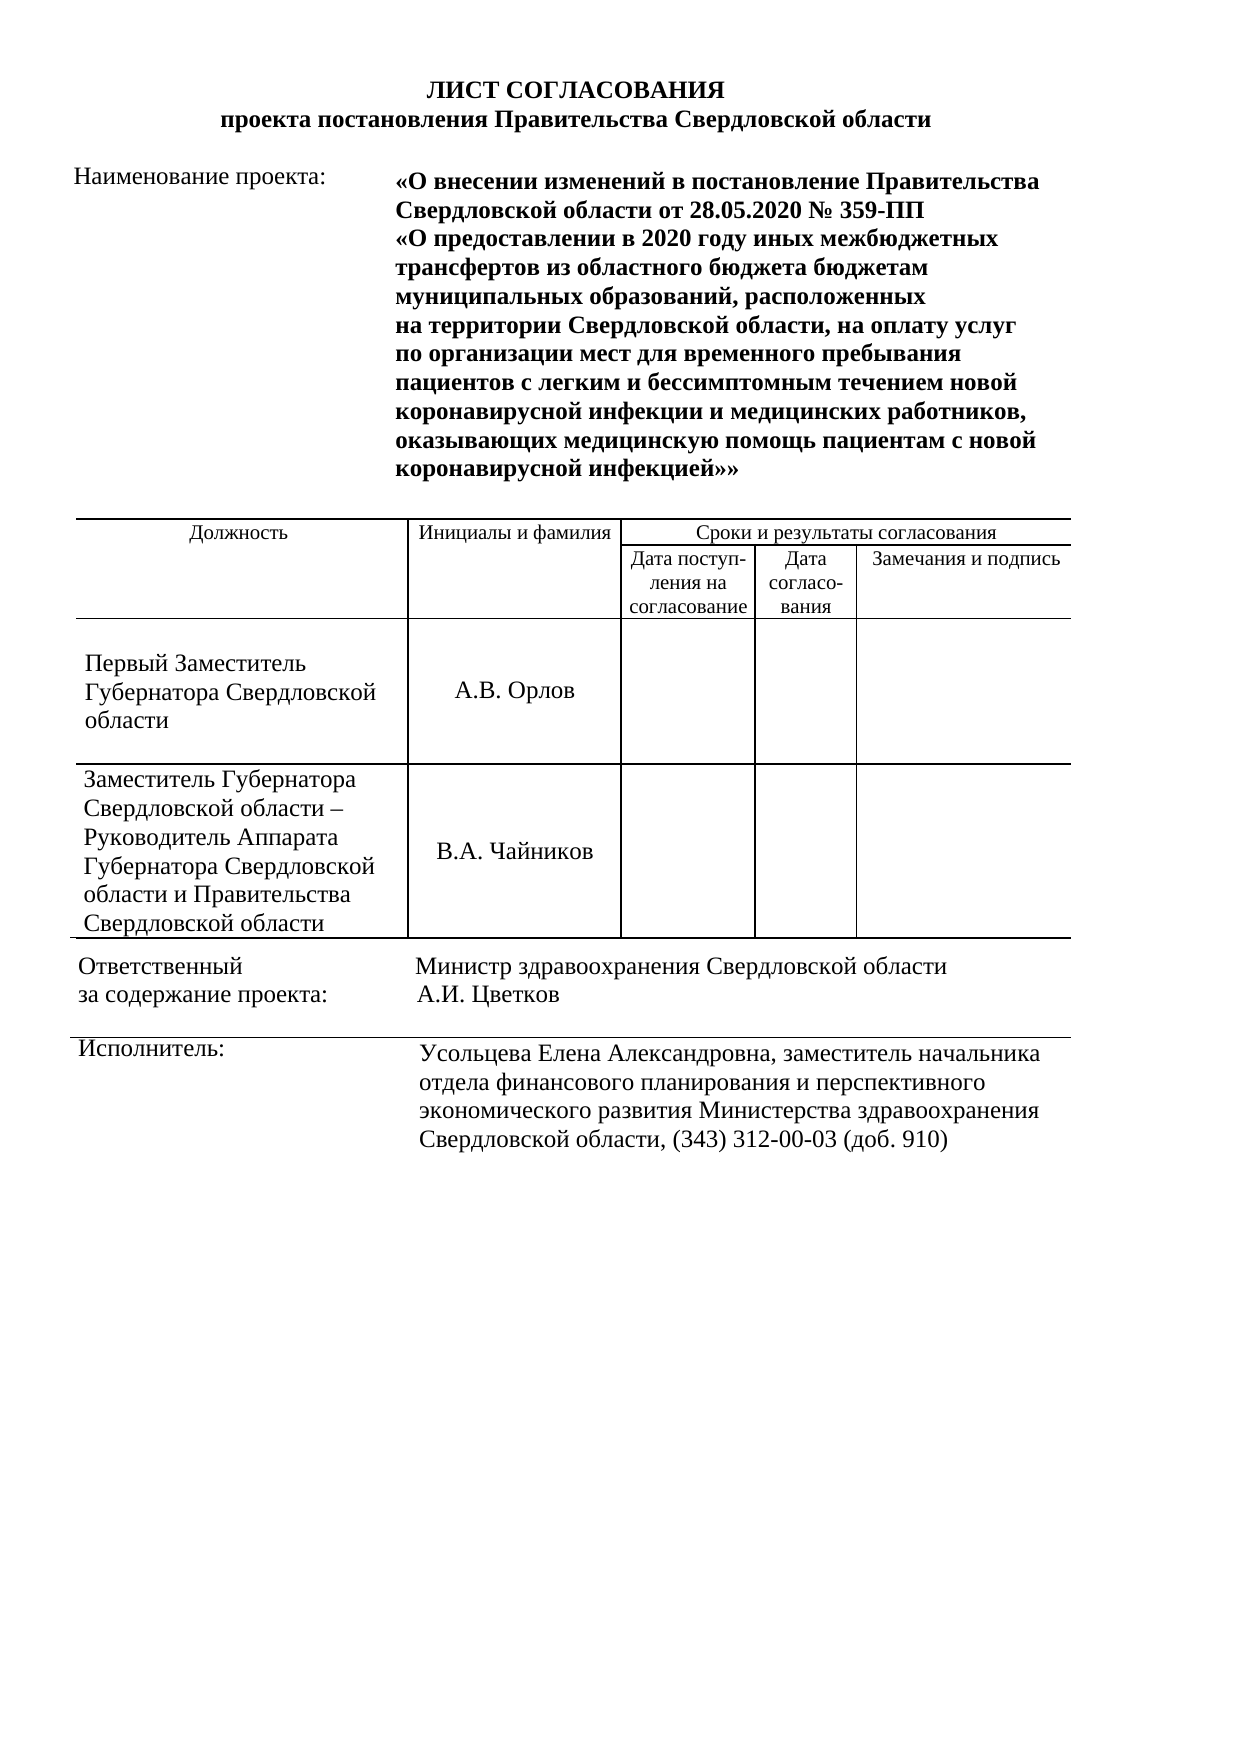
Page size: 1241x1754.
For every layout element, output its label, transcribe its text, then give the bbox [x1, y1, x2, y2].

table_cell Дата поступ-ления на согласование [622, 546, 754, 618]
table_cell [622, 619, 754, 763]
table_cell [857, 619, 1071, 763]
table_cell Ответственный за содержание проекта: [70, 938, 399, 1037]
table_cell Исполнитель: [70, 1038, 399, 1153]
table_cell [756, 619, 856, 763]
table_cell Дата согласо-вания [756, 546, 856, 618]
table_cell [756, 765, 856, 937]
table_cell [622, 765, 754, 937]
table_cell Усольцева Елена Александровна, заместитель начальника отдела финансового планирования и перспективного экономического развития Министерства здравоохранения Свердловской области, (343) 312-00-03 (доб. 910) [400, 1038, 1071, 1153]
table_header [70, 518, 76, 544]
table_cell А.В. Орлов [409, 619, 620, 763]
table_header ЛИСТ СОГЛАСОВАНИЯ проекта постановления Правительства Свердловской области [59, 75, 1092, 1211]
table_cell [70, 618, 76, 763]
table_cell [70, 544, 76, 618]
table_cell [70, 763, 76, 937]
table_header Сроки и результаты согласования [622, 520, 1071, 544]
table_cell Первый Заместитель Губернатора Свердловской области [76, 619, 407, 763]
table_header Инициалы и фамилия [409, 520, 620, 618]
table_cell Замечания и подпись [857, 546, 1071, 618]
table_cell В.А. Чайников [409, 765, 620, 937]
table_cell [857, 765, 1071, 937]
table_header Должность [76, 520, 407, 618]
table_cell Министр здравоохранения Свердловской области А.И. Цветков [400, 939, 1071, 1037]
table_header «О внесении изменений в постановление Правительства Свердловской области от 28.05.2020 № 359-ПП «О предоставлении в 2020 году иных межбюджетных трансфертов из областного бюджета бюджетам муниципальных образований, расположенных на территории Свердловской области, на оплату услуг по организации мест для временного пребывания пациентов с легким и бессимптомным течением новой коронавирусной инфекции и медицинских работников, оказывающих медицинскую помощь пациентам с новой коронавирусной инфекцией»» [380, 166, 1089, 511]
table_cell Заместитель Губернатора Свердловской области – Руководитель Аппарата Губернатора Свердловской области и Правительства Свердловской области [76, 765, 407, 937]
table_header Наименование проекта: [70, 166, 380, 511]
